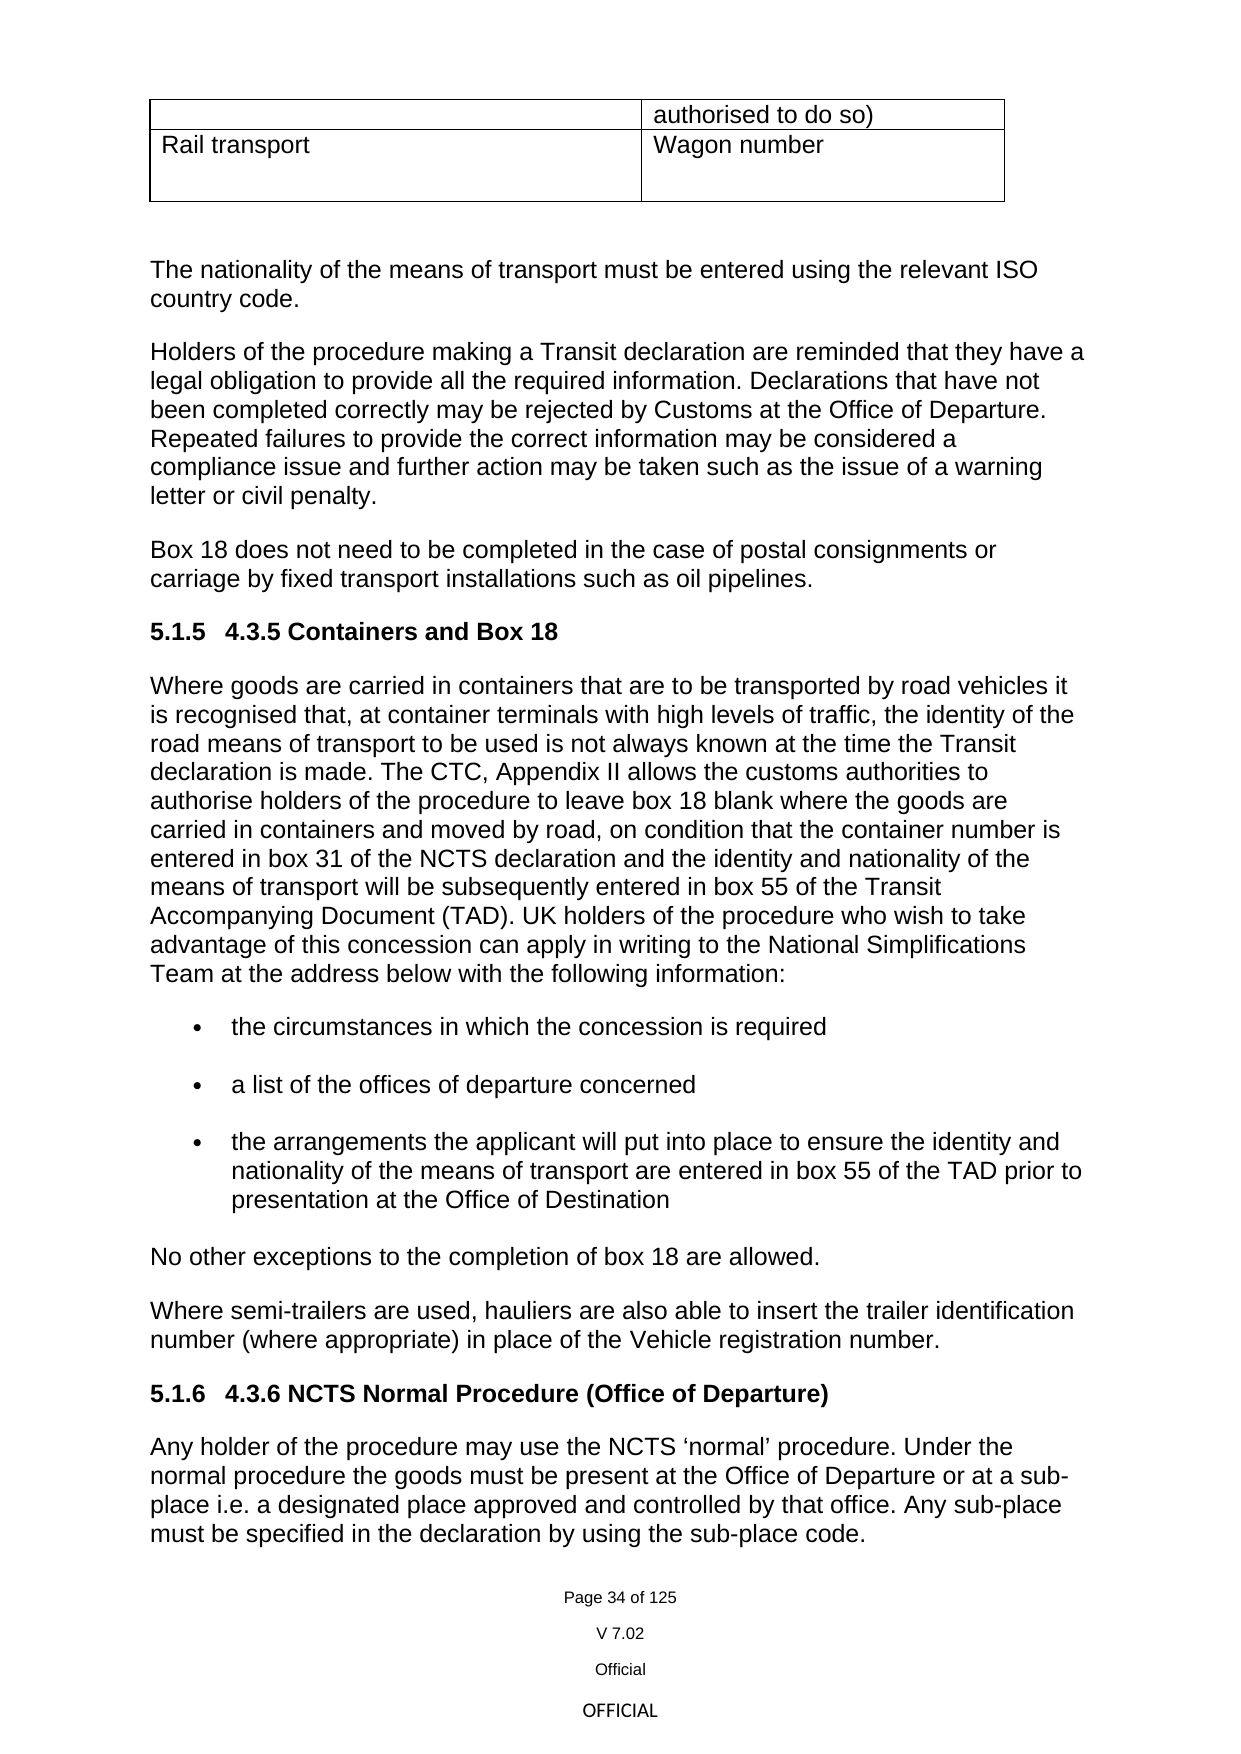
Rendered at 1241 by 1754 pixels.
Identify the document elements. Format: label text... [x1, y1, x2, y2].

text No other exceptions to the completion of box 18 are allowed. [150, 1242, 1090, 1271]
list the circumstances in which the concession is required [194, 1012, 1090, 1041]
text Where goods are carried in containers that are to be transported by road vehicles it is recognised that, at container terminals with high levels of traffic, the identity of the road means of transport to be used is not always known at the time the Transit declaration is made. The CTC, Appendix II allows the customs authorities to authorise holders of the procedure to leave box 18 blank where the goods are carried in containers and moved by road, on condition that the container number is entered in box 31 of the NCTS declaration and the identity and nationality of the means of transport will be subsequently entered in box 55 of the Transit Accompanying Document (TAD). UK holders of the procedure who wish to take advantage of this concession can apply in writing to the National Simplifications Team at the address below with the following information: [150, 671, 1090, 987]
text Box 18 does not need to be completed in the case of postal consignments or carriage by fixed transport installations such as oil pipelines. [150, 535, 1090, 592]
subtitle 4.3.5 Containers and Box 18 [150, 617, 1090, 646]
list the arrangements the applicant will put into place to ensure the identity and nationality of the means of transport are entered in box 55 of the TAD prior to presentation at the Office of Destination [194, 1127, 1090, 1213]
text Holders of the procedure making a Transit declaration are reminded that they have a legal obligation to provide all the required information. Declarations that have not been completed correctly may be rejected by Customs at the Office of Departure. Repeated failures to provide the correct information may be considered a compliance issue and further action may be taken such as the issue of a warning letter or civil penalty. [150, 337, 1090, 510]
subtitle 4.3.6 NCTS Normal Procedure (Office of Departure) [150, 1378, 1090, 1407]
text Where semi-trailers are used, hauliers are also able to insert the trailer identification number (where appropriate) in place of the Vehicle registration number. [150, 1296, 1090, 1353]
table_cell Rail transport [151, 130, 641, 201]
table_cell [151, 100, 641, 129]
table_cell Wagon number [642, 130, 1004, 201]
table_cell authorised to do so) [642, 100, 1004, 129]
list a list of the offices of departure concerned [194, 1070, 1090, 1098]
text Any holder of the procedure may use the NCTS ‘normal’ procedure. Under the normal procedure the goods must be present at the Office of Departure or at a sub-place i.e. a designated place approved and controlled by that office. Any sub-place must be specified in the declaration by using the sub-place code. [150, 1432, 1090, 1547]
text The nationality of the means of transport must be entered using the relevant ISO country code. [150, 255, 1090, 312]
